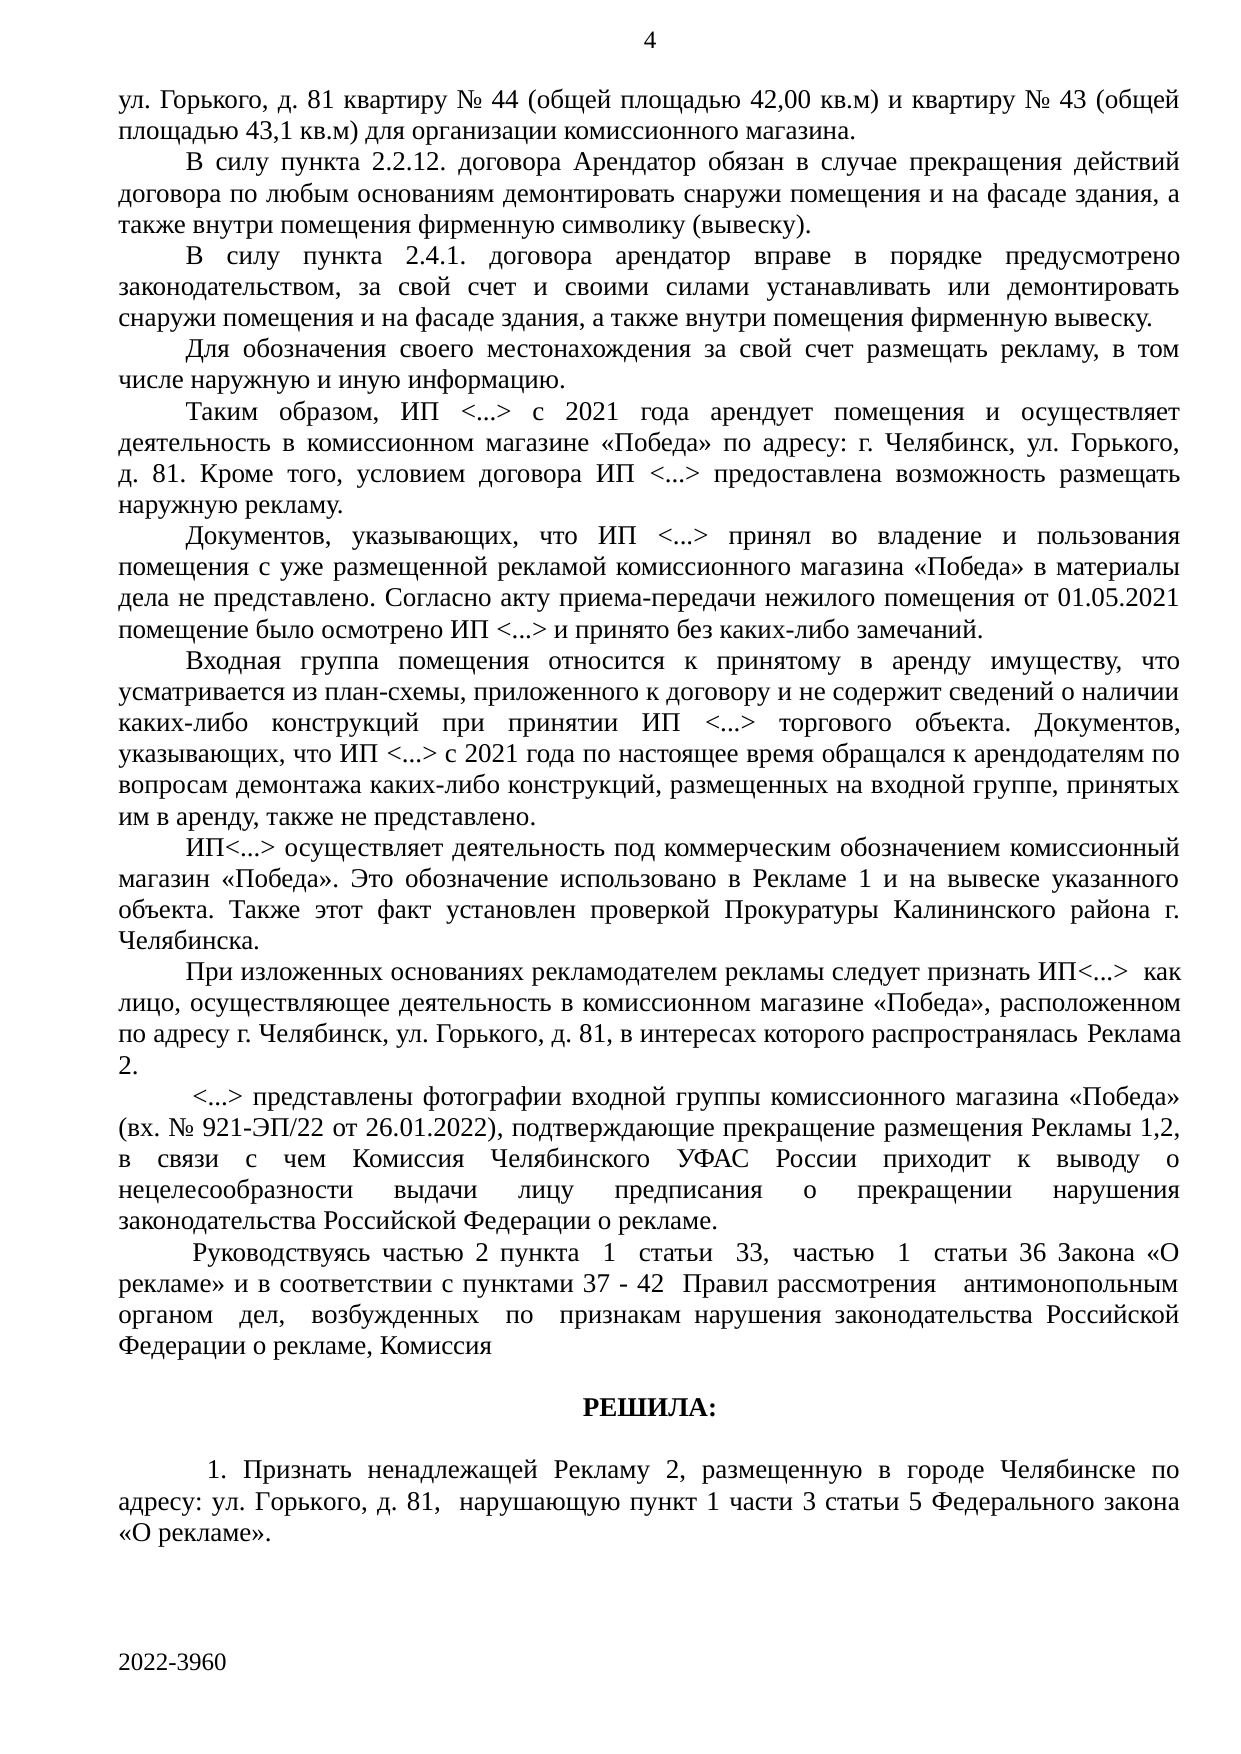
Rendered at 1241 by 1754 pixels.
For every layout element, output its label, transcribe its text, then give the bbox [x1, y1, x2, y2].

text РЕШИЛА: [118, 1391, 1181, 1422]
text Документов, указывающих, что ИП <...> принял во владение и пользования помещения с уже размещенной рекламой комиссионного магазина «Победа» в материалы дела не представлено. Согласно акту приема-передачи нежилого помещения от 01.05.2021 помещение было осмотрено ИП <...> и принято без каких-либо замечаний. [118, 519, 1181, 644]
text Руководствуясь частью 2 пункта 1 статьи 33, частью 1 статьи 36 Закона «О рекламе» и в соответствии с пунктами 37 - 42 Правил рассмотрения антимонопольным органом дел, возбужденных по признакам нарушения законодательства Российской Федерации о рекламе, Комиссия [118, 1236, 1181, 1360]
text ул. Горького, д. 81 квартиру № 44 (общей площадью 42,00 кв.м) и квартиру № 43 (общей площадью 43,1 кв.м) для организации комиссионного магазина. [118, 83, 1181, 146]
text При изложенных основаниях рекламодателем рекламы следует признать ИП<...> как лицо, осуществляющее деятельность в комиссионном магазине «Победа», расположенном по адресу г. Челябинск, ул. Горького, д. 81, в интересах которого распространялась Реклама 2. [118, 955, 1181, 1080]
text 1. Признать ненадлежащей Рекламу 2, размещенную в городе Челябинске по адресу: ул. Горького, д. 81, нарушающую пункт 1 части 3 статьи 5 Федерального закона «О рекламе». [118, 1454, 1181, 1547]
text <...> представлены фотографии входной группы комиссионного магазина «Победа» (вх. № 921-ЭП/22 от 26.01.2022), подтверждающие прекращение размещения Рекламы 1,2, в связи с чем Комиссия Челябинского УФАС России приходит к выводу о нецелесообразности выдачи лицу предписания о прекращении нарушения законодательства Российской Федерации о рекламе. [118, 1080, 1181, 1236]
text Входная группа помещения относится к принятому в аренду имуществу, что усматривается из план-схемы, приложенного к договору и не содержит сведений о наличии каких-либо конструкций при принятии ИП <...> торгового объекта. Документов, указывающих, что ИП <...> с 2021 года по настоящее время обращался к арендодателям по вопросам демонтажа каких-либо конструкций, размещенных на входной группе, принятых им в аренду, также не представлено. [118, 644, 1181, 831]
text В силу пункта 2.2.12. договора Арендатор обязан в случае прекращения действий договора по любым основаниям демонтировать снаружи помещения и на фасаде здания, а также внутри помещения фирменную символику (вывеску). [118, 146, 1181, 239]
text Для обозначения своего местонахождения за свой счет размещать рекламу, в том числе наружную и иную информацию. [118, 332, 1181, 395]
text В силу пункта 2.4.1. договора арендатор вправе в порядке предусмотрено законодательством, за свой счет и своими силами устанавливать или демонтировать снаружи помещения и на фасаде здания, а также внутри помещения фирменную вывеску. [118, 239, 1181, 332]
text ИП<...> осуществляет деятельность под коммерческим обозначением комиссионный магазин «Победа». Это обозначение использовано в Рекламе 1 и на вывеске указанного объекта. Также этот факт установлен проверкой Прокуратуры Калининского района г. Челябинска. [118, 831, 1181, 955]
text Таким образом, ИП <...> с 2021 года арендует помещения и осуществляет деятельность в комиссионном магазине «Победа» по адресу: г. Челябинск, ул. Горького, д. 81. Кроме того, условием договора ИП <...> предоставлена возможность размещать наружную рекламу. [118, 395, 1181, 519]
